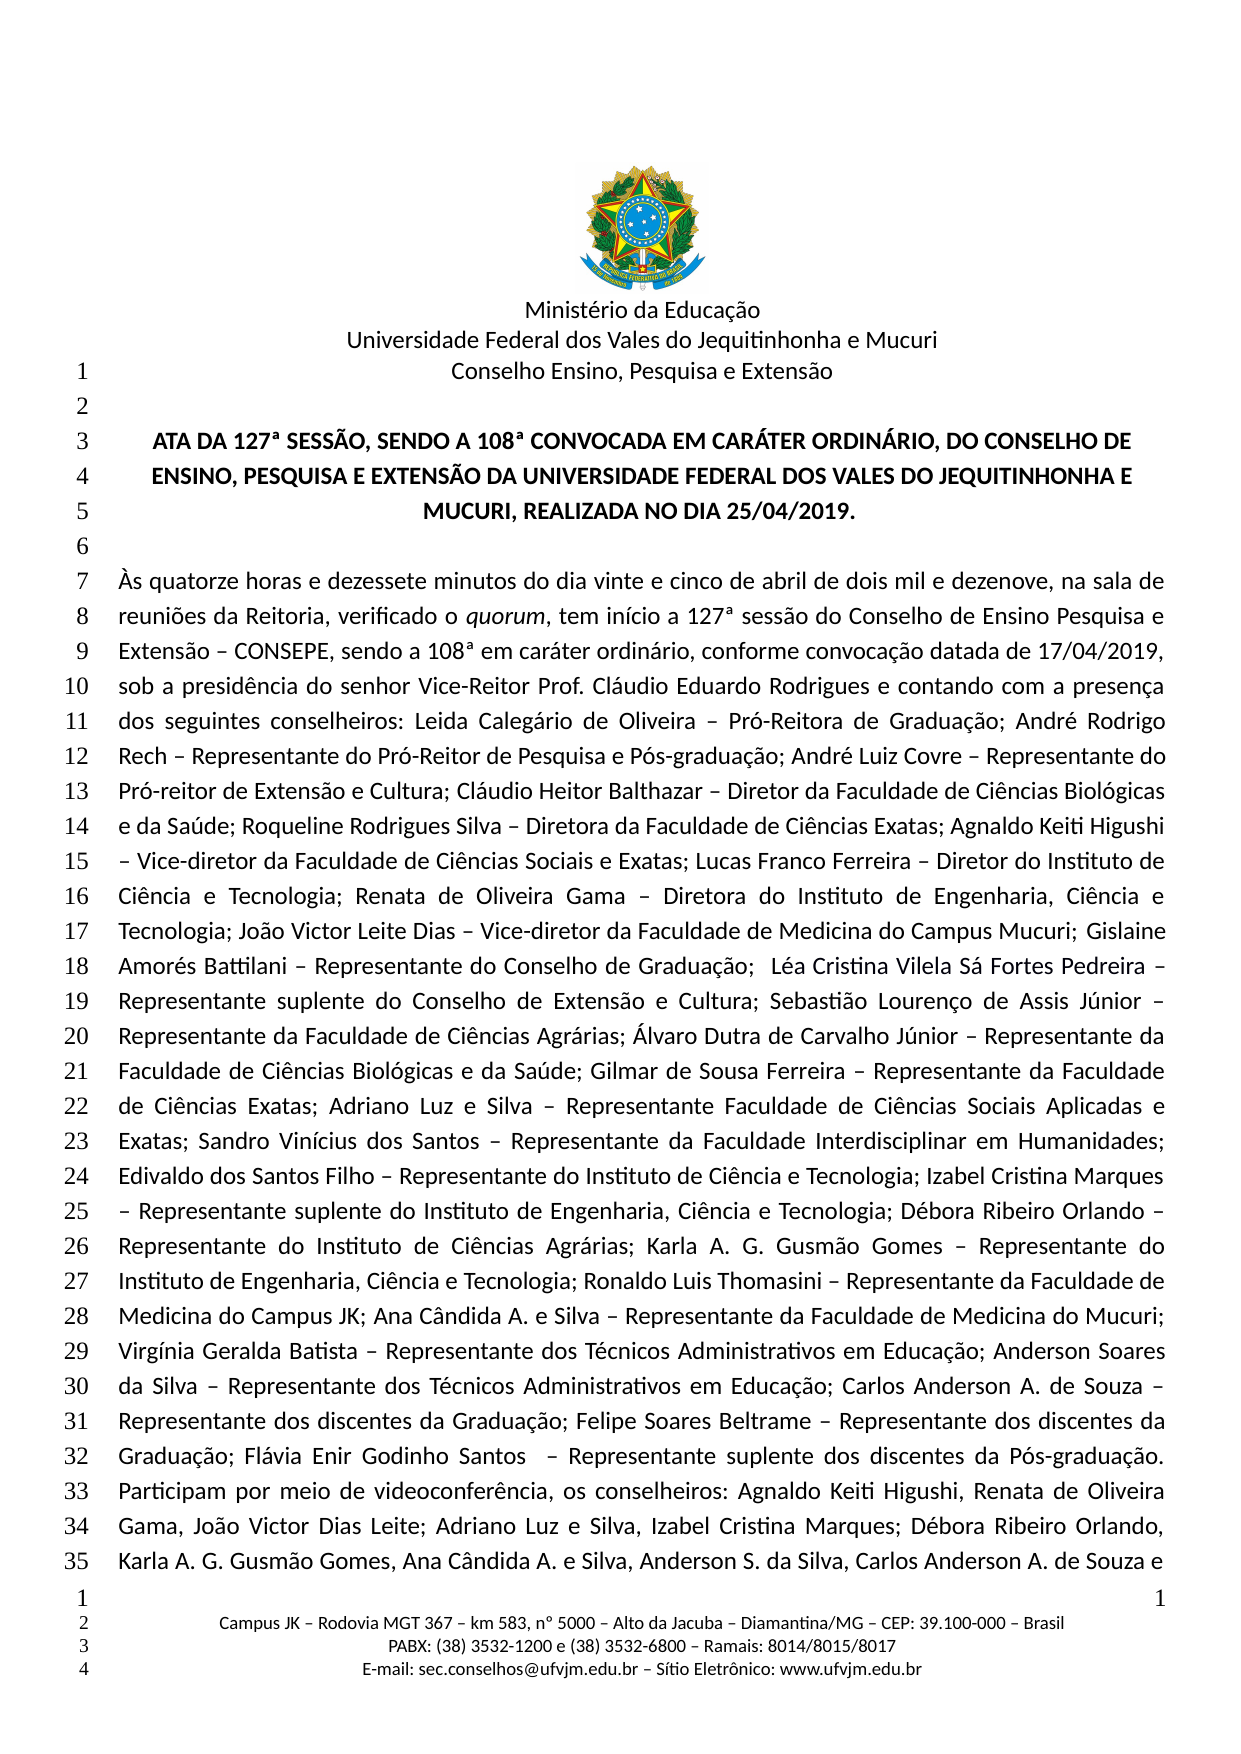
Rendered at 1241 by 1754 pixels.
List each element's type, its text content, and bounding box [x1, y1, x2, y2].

text ATA DA 127ª SESSÃO, SENDO A 108ª CONVOCADA EM CARÁTER ORDINÁRIO, DO CONSELHO DE ENSINO, PESQUISA E EXTENSÃO DA UNIVERSIDADE FEDERAL DOS VALES DO JEQUITINHONHA E MUCURI, REALIZADA NO DIA 25/04/2019. [118, 425, 1166, 526]
text Ministério da Educação [118, 294, 1166, 325]
text Às quatorze horas e dezessete minutos do dia vinte e cinco de abril de dois mil e dezenove, na sala de reuniões da Reitoria, verificado o quorum, tem início a 127ª sessão do Conselho de Ensino Pesquisa e Extensão – CONSEPE, sendo a 108ª em caráter ordinário, conforme convocação datada de 17/04/2019, sob a presidência do senhor Vice-Reitor Prof. Cláudio Eduardo Rodrigues e contando com a presença dos seguintes conselheiros: Leida Calegário de Oliveira – Pró-Reitora de Graduação; André Rodrigo Rech – Representante do Pró-Reitor de Pesquisa e Pós-graduação; André Luiz Covre – Representante do Pró-reitor de Extensão e Cultura; Cláudio Heitor Balthazar – Diretor da Faculdade de Ciências Biológicas e da Saúde; Roqueline Rodrigues Silva – Diretora da Faculdade de Ciências Exatas; Agnaldo Keiti Higushi – Vice-diretor da Faculdade de Ciências Sociais e Exatas; Lucas Franco Ferreira – Diretor do Instituto de Ciência e Tecnologia; Renata de Oliveira Gama – Diretora do Instituto de Engenharia, Ciência e Tecnologia; João Victor Leite Dias – Vice-diretor da Faculdade de Medicina do Campus Mucuri; Gislaine Amorés Battilani – Representante do Conselho de Graduação; Léa Cristina Vilela Sá Fortes Pedreira – Representante suplente do Conselho de Extensão e Cultura; Sebastião Lourenço de Assis Júnior – Representante da Faculdade de Ciências Agrárias; Álvaro Dutra de Carvalho Júnior – Representante da Faculdade de Ciências Biológicas e da Saúde; Gilmar de Sousa Ferreira – Representante da Faculdade de Ciências Exatas; Adriano Luz e Silva – Representante Faculdade de Ciências Sociais Aplicadas e Exatas; Sandro Vinícius dos Santos – Representante da Faculdade Interdisciplinar em Humanidades; Edivaldo dos Santos Filho – Representante do Instituto de Ciência e Tecnologia; Izabel Cristina Marques – Representante suplente do Instituto de Engenharia, Ciência e Tecnologia; Débora Ribeiro Orlando – Representante do Instituto de Ciências Agrárias; Karla A. G. Gusmão Gomes – Representante do Instituto de Engenharia, Ciência e Tecnologia; Ronaldo Luis Thomasini – Representante da Faculdade de Medicina do Campus JK; Ana Cândida A. e Silva – Representante da Faculdade de Medicina do Mucuri; Virgínia Geralda Batista – Representante dos Técnicos Administrativos em Educação; Anderson Soares da Silva – Representante dos Técnicos Administrativos em Educação; Carlos Anderson A. de Souza – Representante dos discentes da Graduação; Felipe Soares Beltrame – Representante dos discentes da Graduação; Flávia Enir Godinho Santos – Representante suplente dos discentes da Pós-graduação. Participam por meio de videoconferência, os conselheiros: Agnaldo Keiti Higushi, Renata de Oliveira Gama, João Victor Dias Leite; Adriano Luz e Silva, Izabel Cristina Marques; Débora Ribeiro Orlando, Karla A. G. Gusmão Gomes, Ana Cândida A. e Silva, Anderson S. da Silva, Carlos Anderson A. de Souza e [118, 565, 1166, 1576]
text Conselho Ensino, Pesquisa e Extensão [118, 355, 1166, 386]
picture [575, 162, 709, 294]
text Universidade Federal dos Vales do Jequitinhonha e Mucuri [118, 325, 1166, 355]
